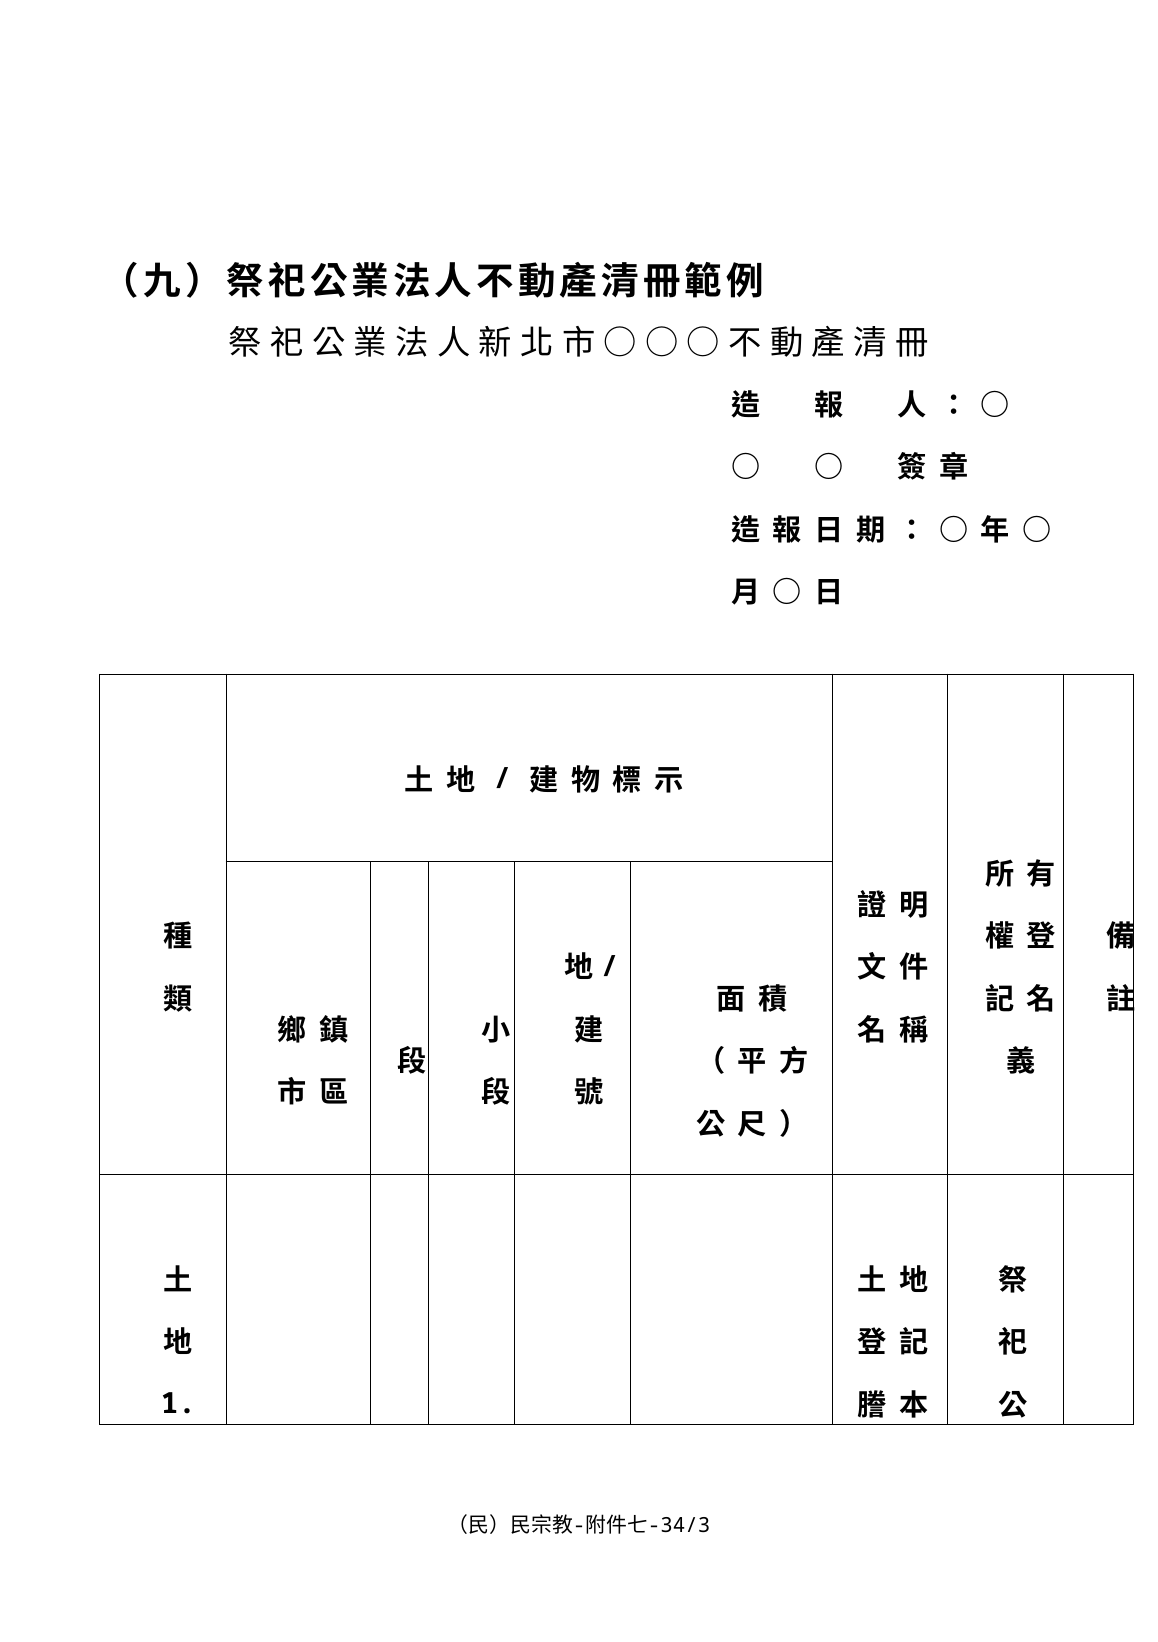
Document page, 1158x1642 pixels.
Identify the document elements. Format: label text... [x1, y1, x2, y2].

table_cell [371, 1175, 428, 1423]
table_cell 段 [371, 862, 428, 1173]
table_cell [227, 1175, 370, 1423]
table_cell [515, 1175, 630, 1423]
table_cell 面積（平方公尺） [631, 862, 832, 1173]
table_cell 地/建號 [515, 862, 630, 1173]
table_header 證明文件名稱 [833, 675, 947, 1173]
table_cell [631, 1175, 832, 1423]
table_header 種類 [100, 675, 226, 1173]
table_cell 土地登記謄本 [833, 1175, 947, 1423]
table_cell [429, 1175, 514, 1423]
table_cell 小段 [429, 862, 514, 1173]
table_cell 土地1. [100, 1175, 226, 1423]
text 祭祀公業法人新北市○○○不動產清冊 [99, 298, 1058, 361]
table_cell [1064, 1175, 1133, 1423]
table_header 備註 [1064, 675, 1133, 1173]
text 造 報 人：○ ○ ○ 簽章 造報日期：○年○月○日 [711, 361, 1058, 611]
table_cell 鄉鎮市區 [227, 862, 370, 1173]
table_cell 祭祀公 [948, 1175, 1063, 1423]
table_header 所有權登記名義 [948, 675, 1063, 1173]
text （九）祭祀公業法人不動產清冊範例 [99, 236, 1058, 298]
table_header 土地/建物標示 [227, 675, 832, 861]
